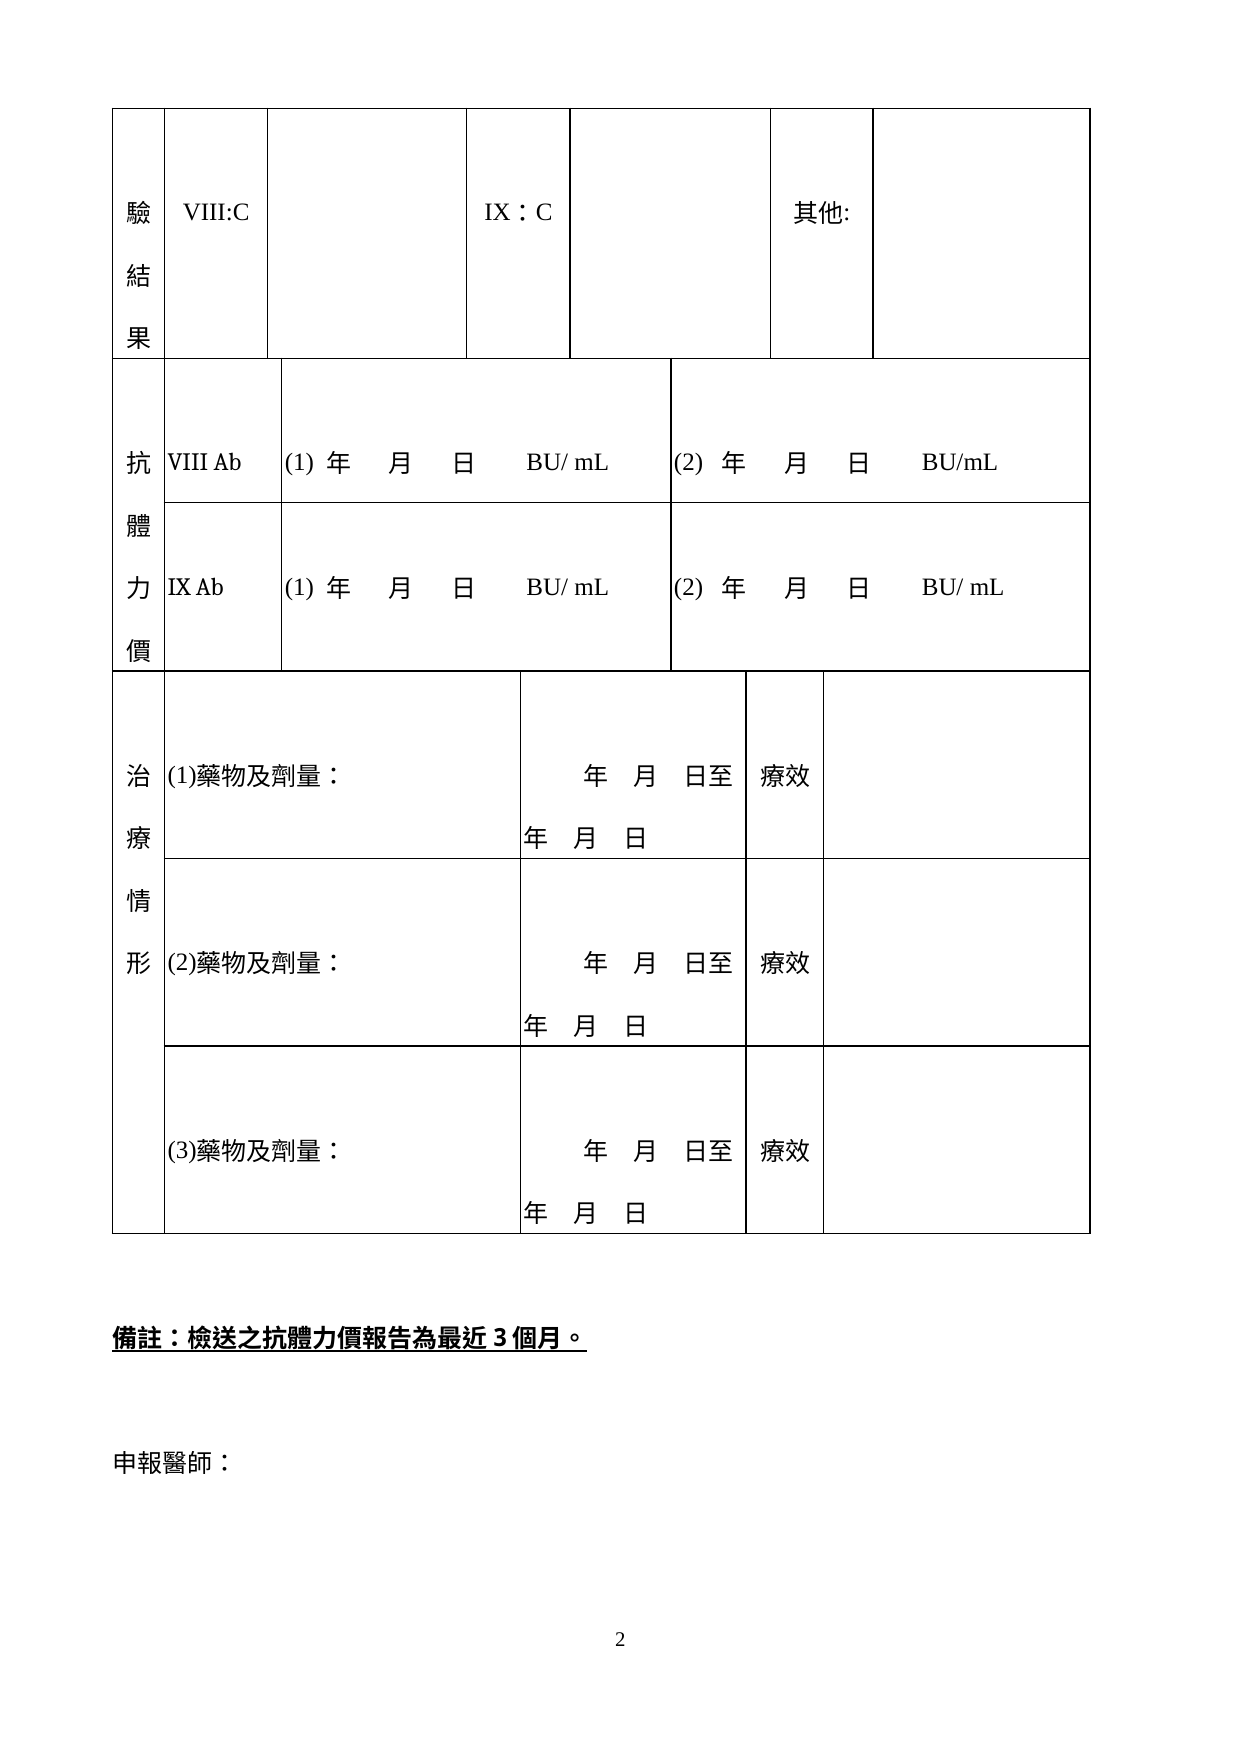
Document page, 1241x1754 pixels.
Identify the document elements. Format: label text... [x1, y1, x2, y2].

table_cell 驗結果 [113, 109, 164, 358]
table_cell [824, 672, 1089, 858]
table_cell [571, 109, 770, 358]
table_cell (2)藥物及劑量： [165, 859, 520, 1045]
table_cell [824, 859, 1089, 1045]
text 申報醫師： [112, 1420, 1128, 1483]
table_cell VIII:C [165, 109, 267, 358]
table_cell 年 月 日至 年 月 日 [521, 1047, 745, 1233]
table_cell 治療情形 [113, 672, 164, 1233]
table_cell VIII Ab [165, 359, 281, 501]
table_cell 其他: [771, 109, 872, 358]
table_cell 療效 [747, 859, 823, 1045]
table_cell IX：C [467, 109, 569, 358]
table_cell 療效 [747, 672, 823, 858]
table_cell (2) 年 月 日 BU/ mL [672, 503, 1089, 670]
table_cell (1) 年 月 日 BU/ mL [282, 503, 670, 670]
table_cell (1) 年 月 日 BU/ mL [282, 359, 670, 501]
table_cell (2) 年 月 日 BU/mL [672, 359, 1089, 501]
table_cell 療效 [747, 1047, 823, 1233]
table_cell (1)藥物及劑量： [165, 672, 520, 858]
table_cell 抗體力價 [113, 359, 164, 670]
table_cell 年 月 日至 年 月 日 [521, 859, 745, 1045]
table_cell [824, 1047, 1089, 1233]
table_cell (3)藥物及劑量： [165, 1047, 520, 1233]
table_cell [874, 109, 1089, 358]
text 備註：檢送之抗體力價報告為最近3個月。 [112, 1295, 1128, 1358]
table_cell IX Ab [165, 503, 281, 670]
table_cell [268, 109, 466, 358]
table_cell 年 月 日至 年 月 日 [521, 672, 745, 858]
